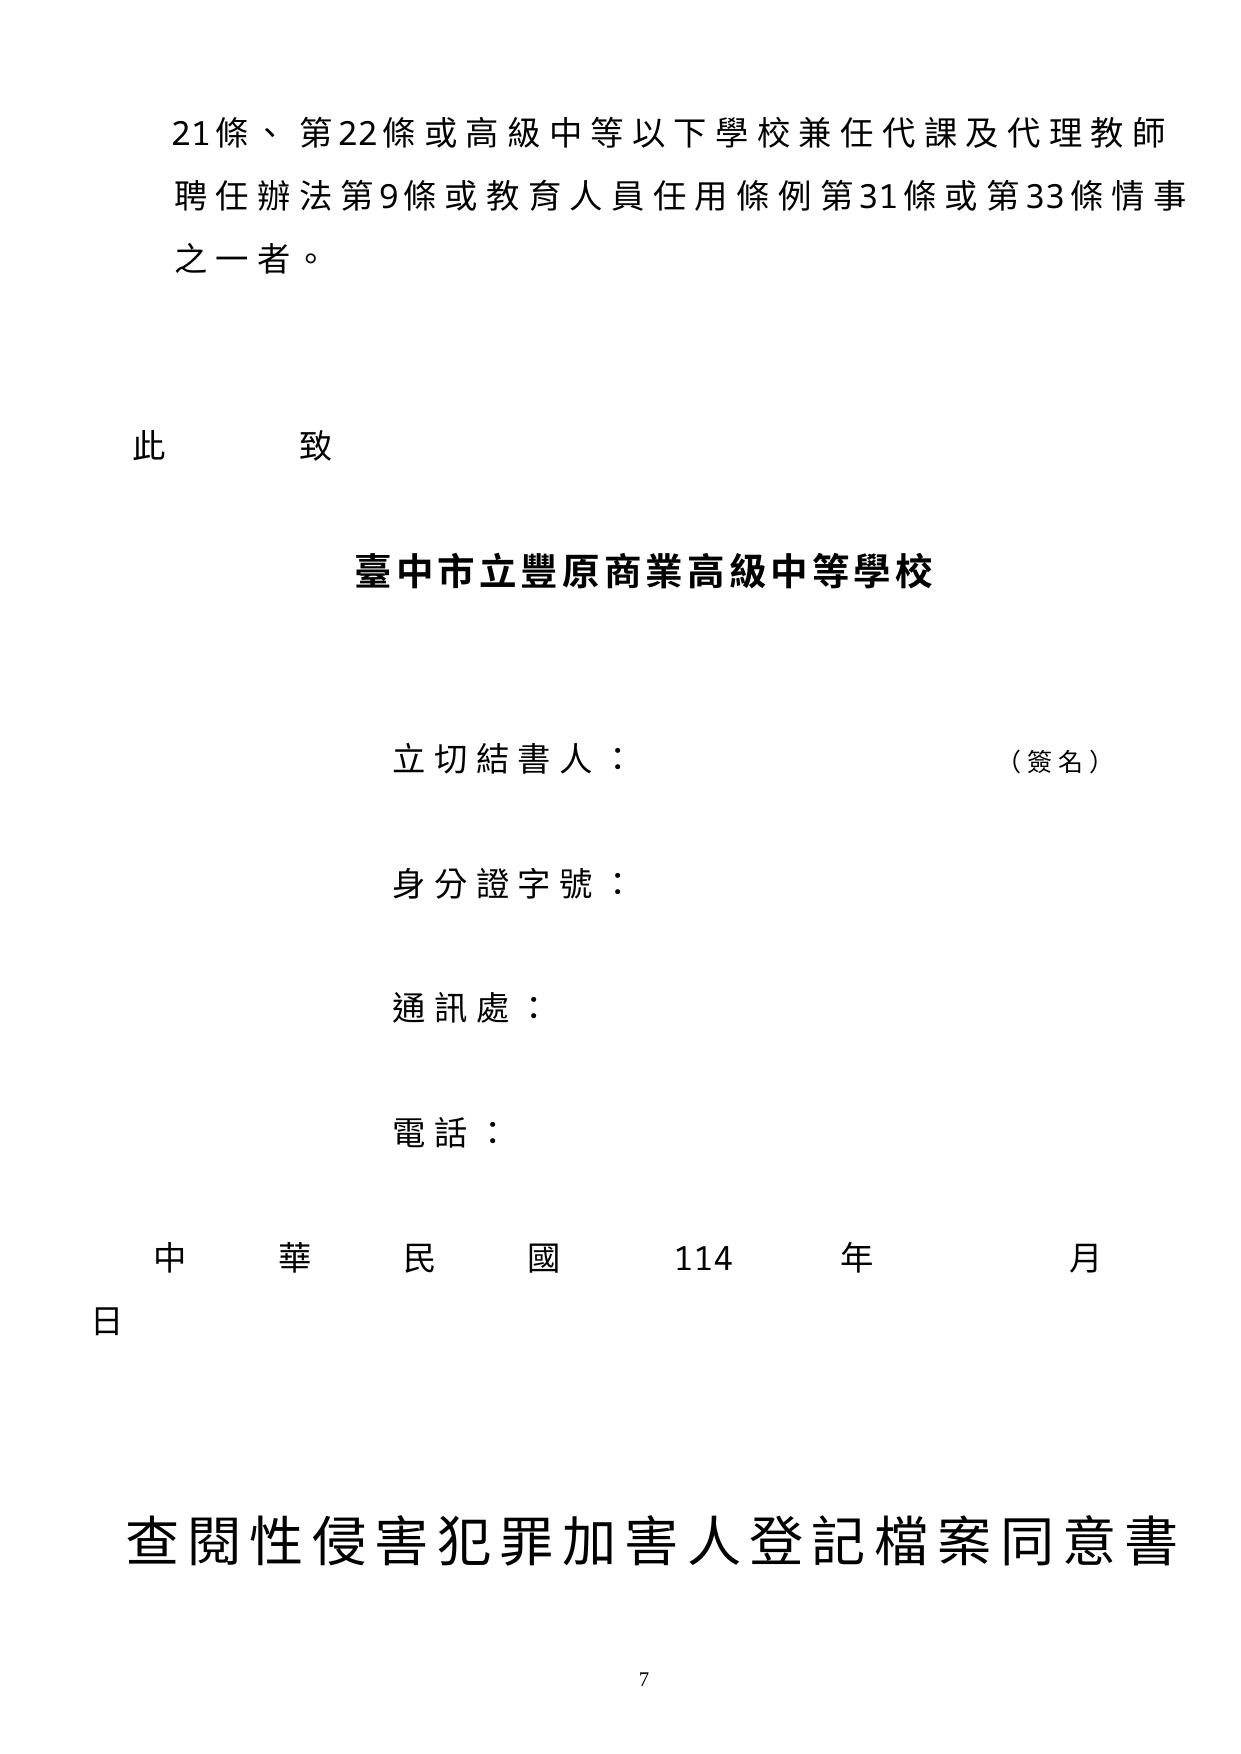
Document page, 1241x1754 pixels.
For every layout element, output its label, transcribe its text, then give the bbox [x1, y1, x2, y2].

text 立切結書人： （簽名） [86, 715, 1201, 777]
text 身分證字號： [86, 840, 1201, 902]
text 中 華 民 國 114 年 月 日 [86, 1215, 1201, 1340]
text 通訊處： [86, 965, 1201, 1027]
list 21條、第22條或高級中等以下學校兼任代課及代理教師聘任辦法第9條或教育人員任用條例第31條或第33條情事之一者。 [86, 90, 1201, 277]
text 電話： [86, 1090, 1201, 1152]
text 此 致 [86, 402, 1201, 465]
text 查閱性侵害犯罪加害人登記檔案同意書 [86, 1465, 1217, 1590]
text 臺中市立豐原商業高級中等學校 [86, 527, 1201, 590]
